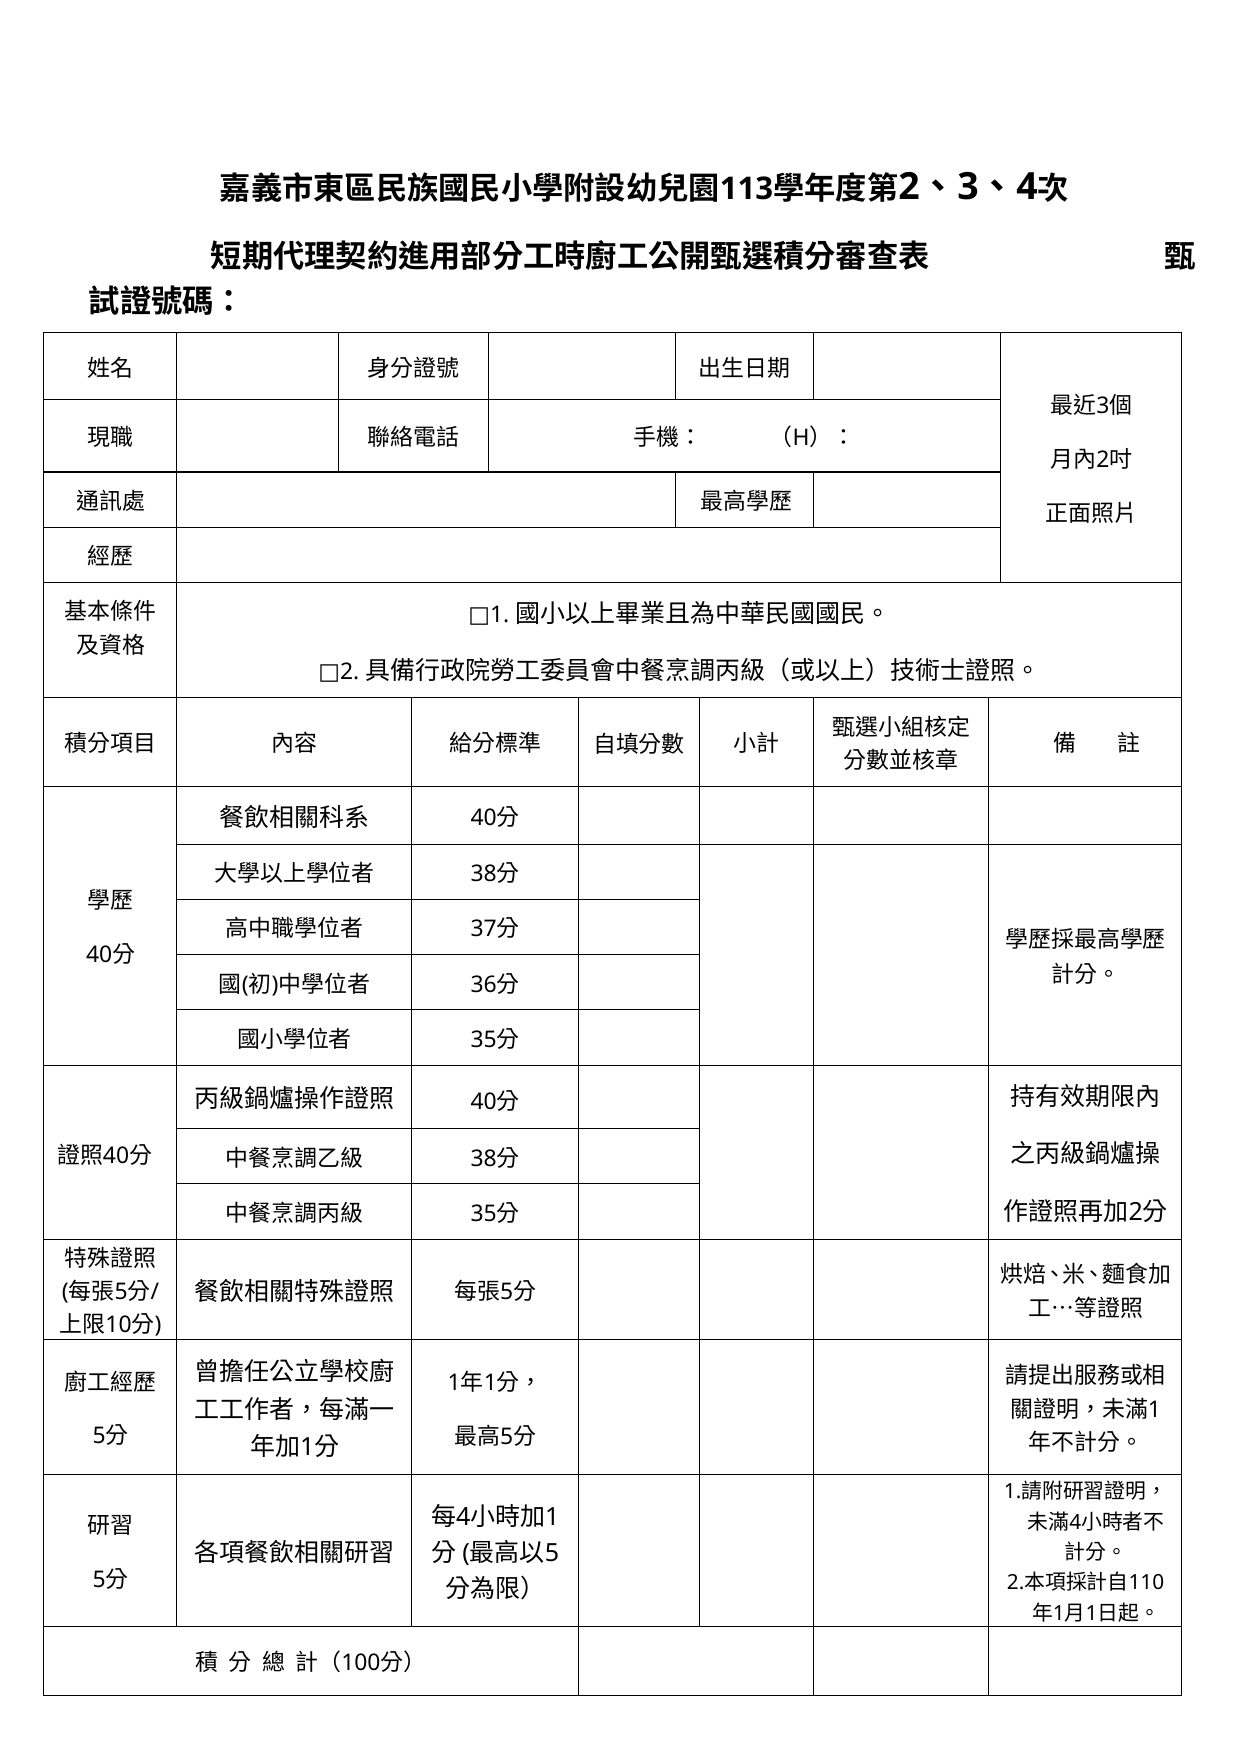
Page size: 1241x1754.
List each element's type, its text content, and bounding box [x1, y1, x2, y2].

table_cell 高中職學位者 [177, 900, 411, 954]
table_cell 最高學歷 [676, 473, 813, 527]
table_cell 每張5分 [412, 1240, 578, 1339]
table_cell 甄選小組核定分數並核章 [814, 698, 988, 786]
table_cell 36分 [412, 955, 578, 1009]
table_header [814, 333, 1000, 399]
table_cell 特殊證照 (每張5分/上限10分) [44, 1240, 176, 1339]
table_cell [579, 1066, 699, 1128]
table_cell [579, 1129, 699, 1183]
table_cell 通訊處 [44, 473, 176, 527]
table_cell [814, 1340, 988, 1474]
table_cell [814, 473, 1000, 527]
table_cell 小計 [700, 698, 813, 786]
table_cell [814, 845, 988, 1064]
table_cell 35分 [412, 1010, 578, 1064]
table_cell 基本條件及資格 [44, 583, 176, 697]
table_cell [177, 473, 675, 527]
table_header [489, 333, 675, 399]
table_cell [989, 787, 1181, 844]
table_cell [814, 787, 988, 844]
table_cell 國(初)中學位者 [177, 955, 411, 1009]
table_cell 40分 [412, 1066, 578, 1128]
table_cell 備 註 [989, 698, 1181, 786]
table_cell [700, 1340, 813, 1474]
table_cell 大學以上學位者 [177, 845, 411, 899]
table_cell 曾擔任公立學校廚工工作者，每滿一年加1分 [177, 1340, 411, 1474]
table_cell 中餐烹調丙級 [177, 1184, 411, 1238]
table_cell 給分標準 [412, 698, 578, 786]
table_cell [579, 1340, 699, 1474]
table_cell 證照40分 [44, 1066, 176, 1238]
table_cell [579, 845, 699, 899]
table_cell 請提出服務或相關證明，未滿1年不計分。 [989, 1340, 1181, 1474]
table_cell [579, 1627, 813, 1694]
table_cell [814, 1475, 988, 1626]
table_cell 學歷採最高學歷計分。 [989, 845, 1181, 1064]
table_cell [700, 1475, 813, 1626]
table_header 姓名 [44, 333, 176, 399]
table_cell [700, 787, 813, 844]
table_cell [700, 1240, 813, 1339]
table_cell [579, 900, 699, 954]
text 嘉義市東區民族國民小學附設幼兒園113學年度第2、3、4次 [89, 156, 1199, 211]
table_cell [814, 1627, 988, 1694]
table_cell [700, 845, 813, 1064]
table_cell 1.請附研習證明，未滿4小時者不計分。 2.本項採計自110年1月1日起。 [989, 1475, 1181, 1626]
table_cell 35分 [412, 1184, 578, 1238]
table_cell 積 分 總 計（100分） [44, 1627, 578, 1694]
table_header 身分證號 [339, 333, 488, 399]
table_cell 學歷 40分 [44, 787, 176, 1064]
table_cell □1. 國小以上畢業且為中華民國國民。 □2. 具備行政院勞工委員會中餐烹調丙級（或以上）技術士證照。 [177, 583, 1181, 697]
table_cell [579, 1184, 699, 1238]
table_header 出生日期 [676, 333, 813, 399]
table_cell [814, 1066, 988, 1238]
table_cell [814, 1240, 988, 1339]
table_cell 餐飲相關特殊證照 [177, 1240, 411, 1339]
table_cell 38分 [412, 1129, 578, 1183]
table_cell 手機： （H）： [489, 400, 1000, 471]
table_cell 持有效期限內 之丙級鍋爐操 作證照再加2分 [989, 1066, 1181, 1238]
table_cell [579, 1010, 699, 1064]
table_cell [177, 400, 338, 471]
table_cell 研習 5分 [44, 1475, 176, 1626]
table_cell 聯絡電話 [339, 400, 488, 471]
table_cell [989, 1627, 1181, 1694]
table_cell [579, 787, 699, 844]
table_cell 丙級鍋爐操作證照 [177, 1066, 411, 1128]
table_cell 廚工經歷 5分 [44, 1340, 176, 1474]
table_cell [700, 1066, 813, 1238]
table_cell [177, 528, 1000, 582]
table_cell 烘焙、米、麵食加工…等證照 [989, 1240, 1181, 1339]
table_cell 38分 [412, 845, 578, 899]
table_cell [579, 1475, 699, 1626]
table_cell 現職 [44, 400, 176, 471]
table_cell 餐飲相關科系 [177, 787, 411, 844]
table_cell 內容 [177, 698, 411, 786]
table_cell 每4小時加1分 (最高以5分為限） [412, 1475, 578, 1626]
table_cell 中餐烹調乙級 [177, 1129, 411, 1183]
text 短期代理契約進用部分工時廚工公開甄選積分審查表 甄試證號碼： [89, 231, 1199, 322]
table_header [177, 333, 338, 399]
table_cell 經歷 [44, 528, 176, 582]
table_cell [579, 955, 699, 1009]
table_cell 1年1分， 最高5分 [412, 1340, 578, 1474]
table_cell 40分 [412, 787, 578, 844]
table_cell [579, 1240, 699, 1339]
table_cell 各項餐飲相關研習 [177, 1475, 411, 1626]
table_cell 37分 [412, 900, 578, 954]
table_cell 積分項目 [44, 698, 176, 786]
table_cell 國小學位者 [177, 1010, 411, 1064]
table_header 最近3個 月內2吋 正面照片 [1001, 333, 1181, 582]
table_cell 自填分數 [579, 698, 699, 786]
